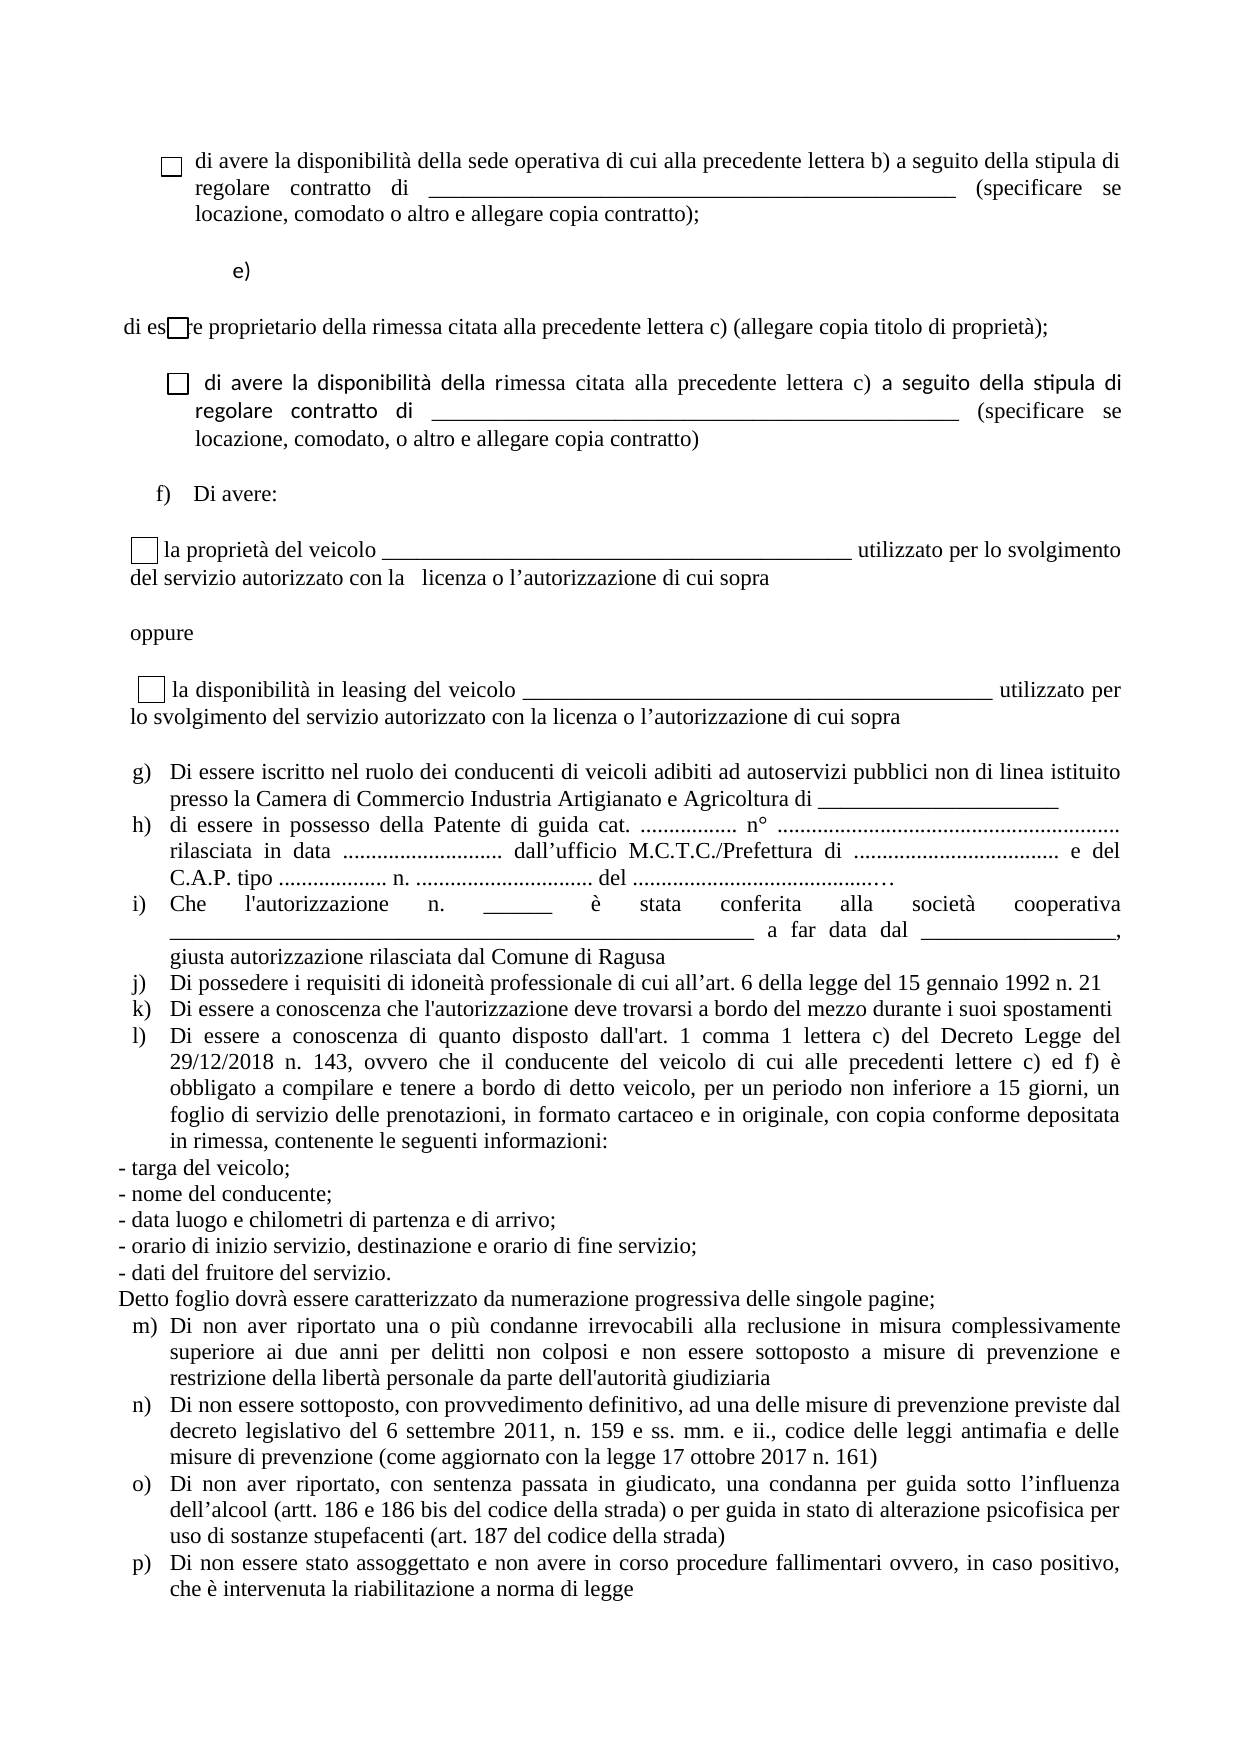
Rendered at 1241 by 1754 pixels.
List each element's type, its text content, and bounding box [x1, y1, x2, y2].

text oppure [130, 619, 1122, 646]
text - targa del veicolo; [118, 1153, 1122, 1180]
text la proprietà del veicolo _________________________________________ utilizzato per lo svolgimento del servizio autorizzato con la licenza o l’autorizzazione di cui sopra [130, 536, 1122, 590]
text di essere proprietario della rimessa citata alla precedente lettera c) (allegare copia titolo di proprietà); [118, 313, 1122, 339]
text - dati del fruitore del servizio. [118, 1259, 1122, 1285]
list Di possedere i requisiti di idoneità professionale di cui all’art. 6 della legge del 15 gennaio 1992 n. 21 [132, 969, 1122, 995]
text di avere la disponibilità della sede operativa di cui alla precedente lettera b) a seguito della stipula di regolare contratto di ______________________________________________ (specificare se locazione, comodato o altro e allegare copia contratto); [195, 148, 1122, 227]
text la disponibilità in leasing del veicolo _________________________________________ utilizzato per lo svolgimento del servizio autorizzato con la licenza o l’autorizzazione di cui sopra [130, 675, 1122, 729]
list Di non aver riportato, con sentenza passata in giudicato, una condanna per guida sotto l’influenza dell’alcool (artt. 186 e 186 bis del codice della strada) o per guida in stato di alterazione psicofisica per uso di sostanze stupefacenti (art. 187 del codice della strada) [132, 1470, 1122, 1549]
list Di non essere sottoposto, con provvedimento definitivo, ad una delle misure di prevenzione previste dal decreto legislativo del 6 settembre 2011, n. 159 e ss. mm. e ii., codice delle leggi antimafia e delle misure di prevenzione (come aggiornato con la legge 17 ottobre 2017 n. 161) [132, 1391, 1122, 1470]
text - nome del conducente; [118, 1180, 1122, 1206]
list Che l'autorizzazione n. ______ è stata conferita alla società cooperativa ___________________________________________________ a far data dal _________________, giusta autorizzazione rilasciata dal Comune di Ragusa [132, 890, 1122, 969]
list Di essere iscritto nel ruolo dei conducenti di veicoli adibiti ad autoservizi pubblici non di linea istituito presso la Camera di Commercio Industria Artigianato e Agricoltura di _____________________ [132, 758, 1122, 811]
text - orario di inizio servizio, destinazione e orario di fine servizio; [118, 1233, 1122, 1259]
text - data luogo e chilometri di partenza e di arrivo; [118, 1206, 1122, 1233]
text Detto foglio dovrà essere caratterizzato da numerazione progressiva delle singole pagine; [118, 1285, 1122, 1312]
list Di essere a conoscenza di quanto disposto dall'art. 1 comma 1 lettera c) del Decreto Legge del 29/12/2018 n. 143, ovvero che il conducente del veicolo di cui alle precedenti lettere c) ed f) è obbligato a compilare e tenere a bordo di detto veicolo, per un periodo non inferiore a 15 giorni, un foglio di servizio delle prenotazioni, in formato cartaceo e in originale, con copia conforme depositata in rimessa, contenente le seguenti informazioni: [132, 1022, 1122, 1153]
list Di avere: [156, 480, 1122, 506]
list Di non essere stato assoggettato e non avere in corso procedure fallimentari ovvero, in caso positivo, che è intervenuta la riabilitazione a norma di legge [132, 1549, 1122, 1602]
list Di essere a conoscenza che l'autorizzazione deve trovarsi a bordo del mezzo durante i suoi spostamenti [132, 995, 1122, 1022]
list di essere in possesso della Patente di guida cat. ................. n° ............................................................ rilasciata in data ............................ dall’ufficio M.C.T.C./Prefettura di .................................... e del C.A.P. tipo ................... n. ............................... del ..........................................… [132, 811, 1122, 890]
text di avere la disponibilità della rimessa citata alla precedente lettera c) a seguito della stipula di regolare contratto di ______________________________________________ (specificare se locazione, comodato, o altro e allegare copia contratto) [195, 368, 1122, 451]
list Di non aver riportato una o più condanne irrevocabili alla reclusione in misura complessivamente superiore ai due anni per delitti non colposi e non essere sottoposto a misure di prevenzione e restrizione della libertà personale da parte dell'autorità giudiziaria [132, 1312, 1122, 1391]
